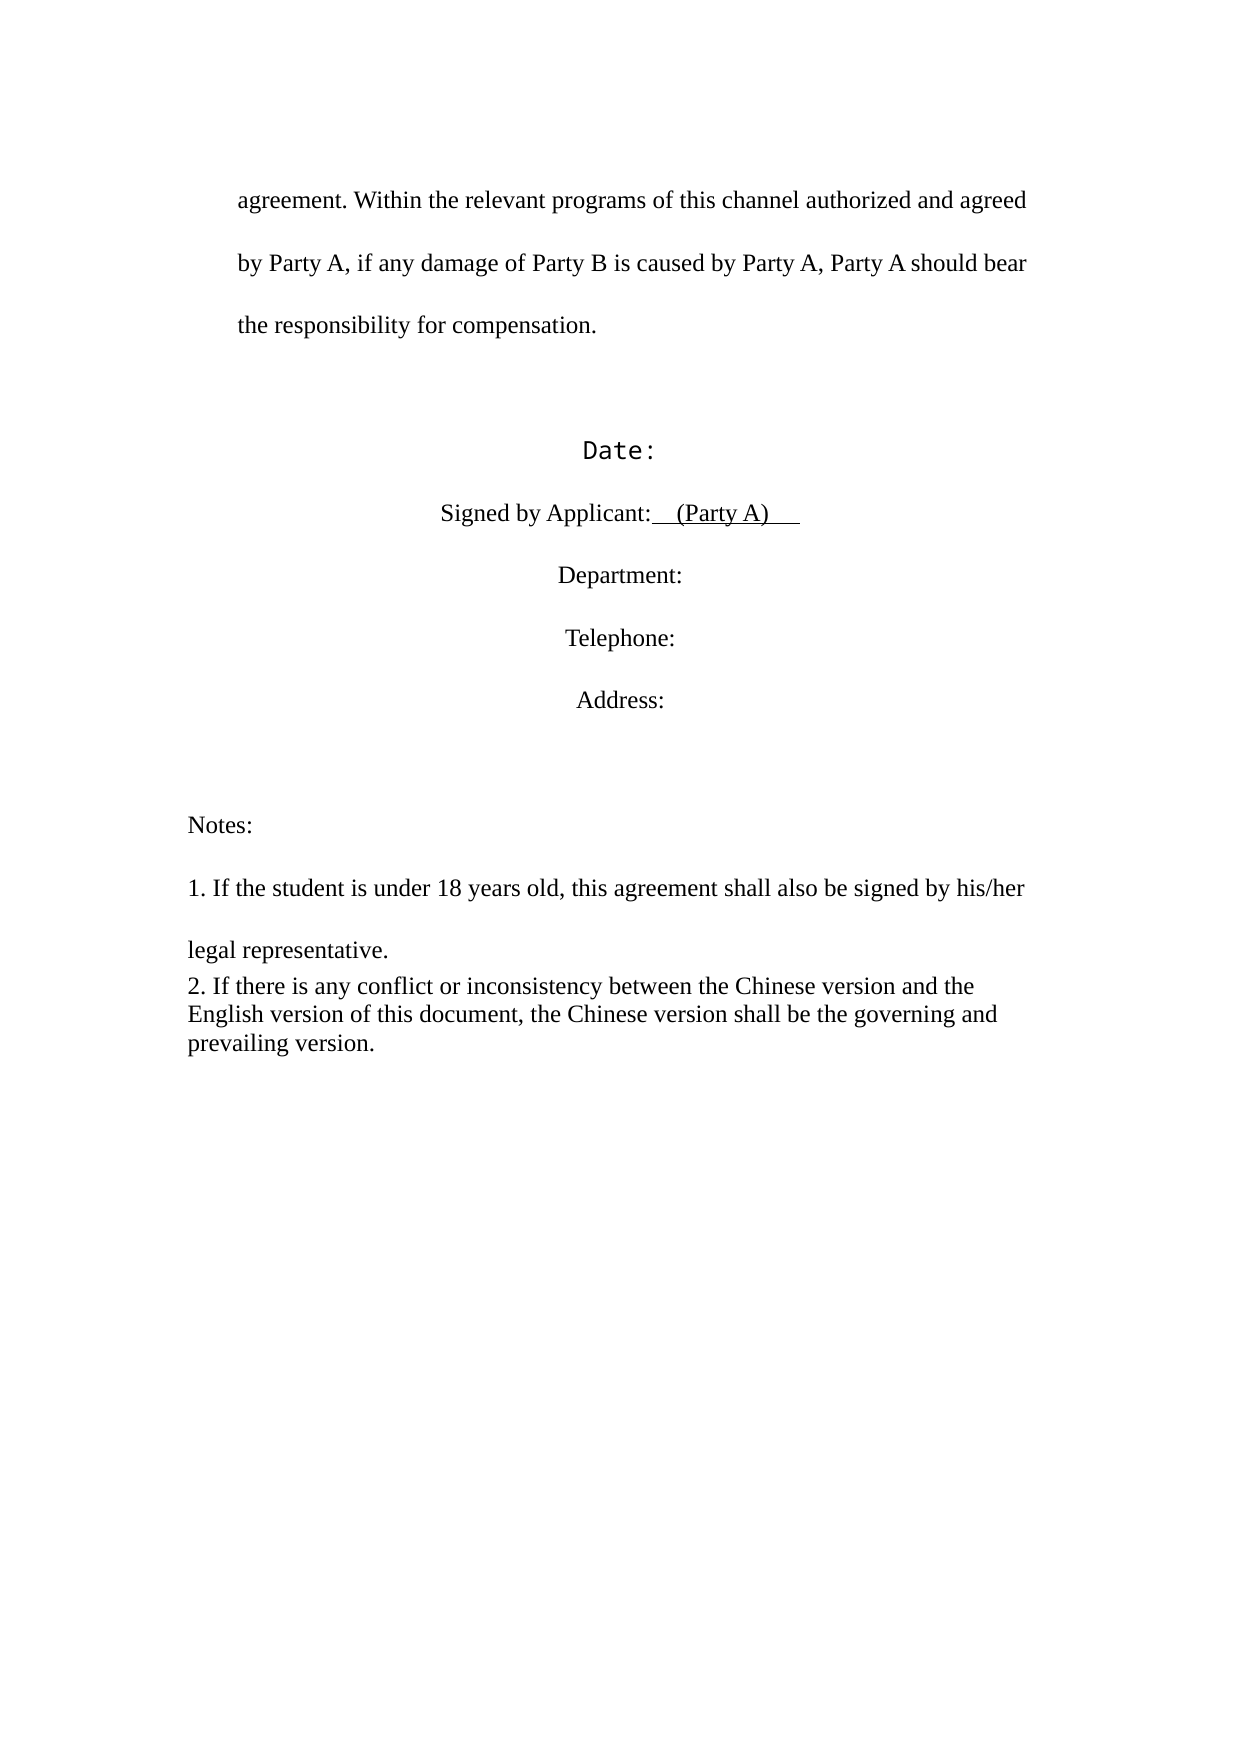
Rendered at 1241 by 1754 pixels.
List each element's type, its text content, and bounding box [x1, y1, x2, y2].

list agreement. Within the relevant programs of this channel authorized and agreed by Party A, if any damage of Party B is caused by Party A, Party A should bear the responsibility for compensation. [187, 158, 1053, 346]
text Telephone: [187, 596, 1053, 658]
text Signed by Applicant: (Party A) [187, 471, 1053, 533]
text Address: [187, 658, 1053, 721]
text Date: [187, 408, 1053, 471]
text Notes: 1. If the student is under 18 years old, this agreement shall also be signed by his/her legal representative. [187, 783, 1053, 971]
text 2. If there is any conflict or inconsistency between the Chinese version and the English version of this document, the Chinese version shall be the governing and prevailing version. [187, 971, 1053, 1057]
text Department: [187, 533, 1053, 596]
